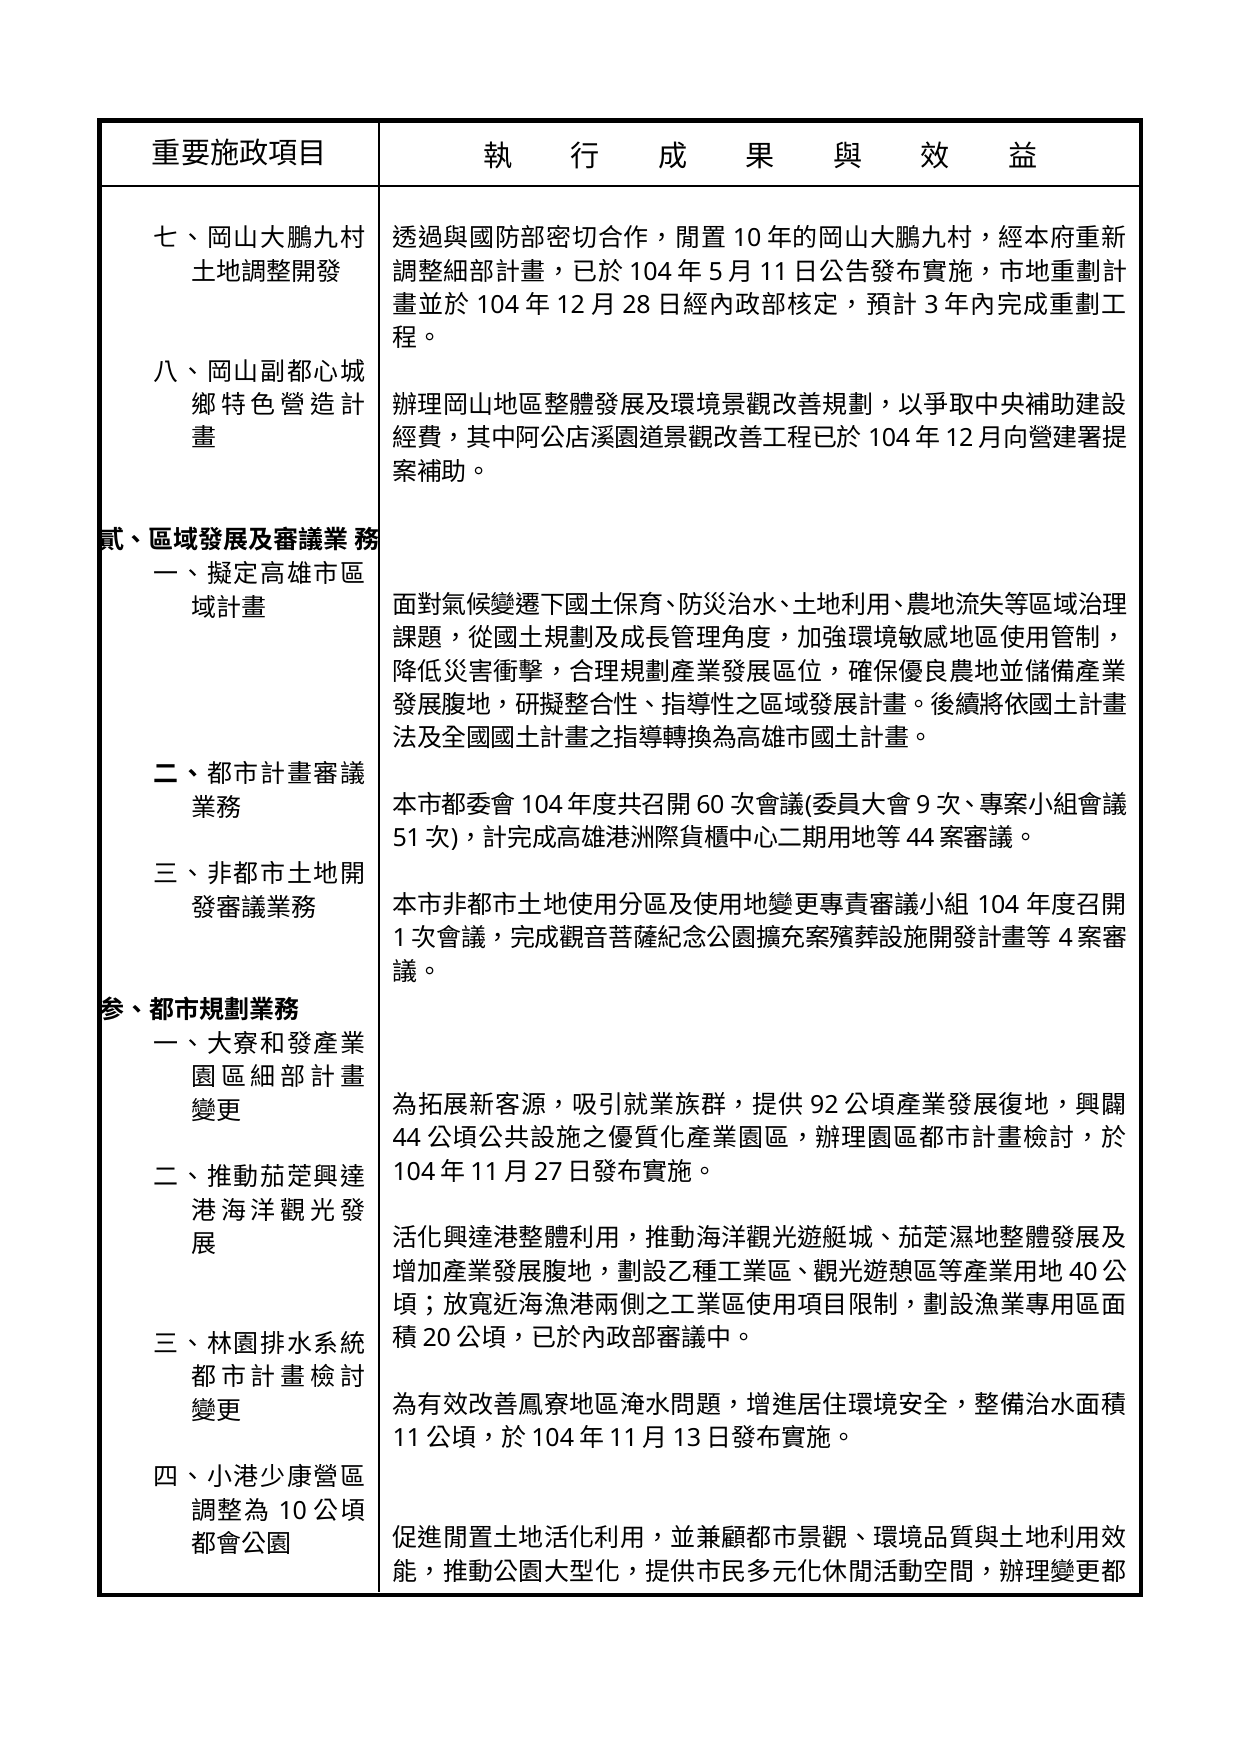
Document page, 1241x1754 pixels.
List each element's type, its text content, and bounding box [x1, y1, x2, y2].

table_header 執 行 成 果 與 效 益 [380, 123, 1139, 185]
table_cell 七、岡山大鵬九村土地調整開發 八、岡山副都心城鄉特色營造計畫 貳、區域發展及審議業 務 一、擬定高雄市區域計畫 二、都市計畫審議業務 三、非都市土地開發審議業務 参、都市規劃業務 一、大寮和發產業園區細部計畫變更 二、推動茄萣興達港海洋觀光發展 三、林園排水系統都市計畫檢討變更 四、小港少康營區調整為 10公頃都會公園 [102, 187, 378, 1592]
table_header 重要施政項目 [102, 123, 378, 185]
table_cell 透過與國防部密切合作，閒置10年的岡山大鵬九村，經本府重新調整細部計畫，已於104年5月11日公告發布實施，市地重劃計畫並於104年12月28日經內政部核定，預計3年內完成重劃工程。 辦理岡山地區整體發展及環境景觀改善規劃，以爭取中央補助建設經費，其中阿公店溪園道景觀改善工程已於104年12月向營建署提案補助。 面對氣候變遷下國土保育、防災治水、土地利用、農地流失等區域治理課題，從國土規劃及成長管理角度，加強環境敏感地區使用管制，降低災害衝擊，合理規劃產業發展區位，確保優良農地並儲備產業發展腹地，研擬整合性、指導性之區域發展計畫。後續將依國土計畫法及全國國土計畫之指導轉換為高雄市國土計畫。 本市都委會104年度共召開60 次會議(委員大會9 次、專案小組會議51次)，計完成高雄港洲際貨櫃中心二期用地等44案審議。 本市非都市土地使用分區及使用地變更專責審議小組104 年度召開1次會議，完成觀音菩薩紀念公園擴充案殯葬設施開發計畫等4案審議。 為拓展新客源，吸引就業族群，提供92公頃產業發展復地，興闢44公頃公共設施之優質化產業園區，辦理園區都市計畫檢討，於104年11月27日發布實施。 活化興達港整體利用，推動海洋觀光遊艇城、茄萣濕地整體發展及增加產業發展腹地，劃設乙種工業區、觀光遊憩區等產業用地40公頃；放寬近海漁港兩側之工業區使用項目限制，劃設漁業專用區面積20公頃，已於內政部審議中。 為有效改善鳳寮地區淹水問題，增進居住環境安全，整備治水面積11公頃，於104年11月13日發布實施。 促進閒置土地活化利用，並兼顧都市景觀、環境品質與土地利用效能，推動公園大型化，提供市民多元化休閒活動空間，辦理變更都 [380, 187, 1139, 1592]
